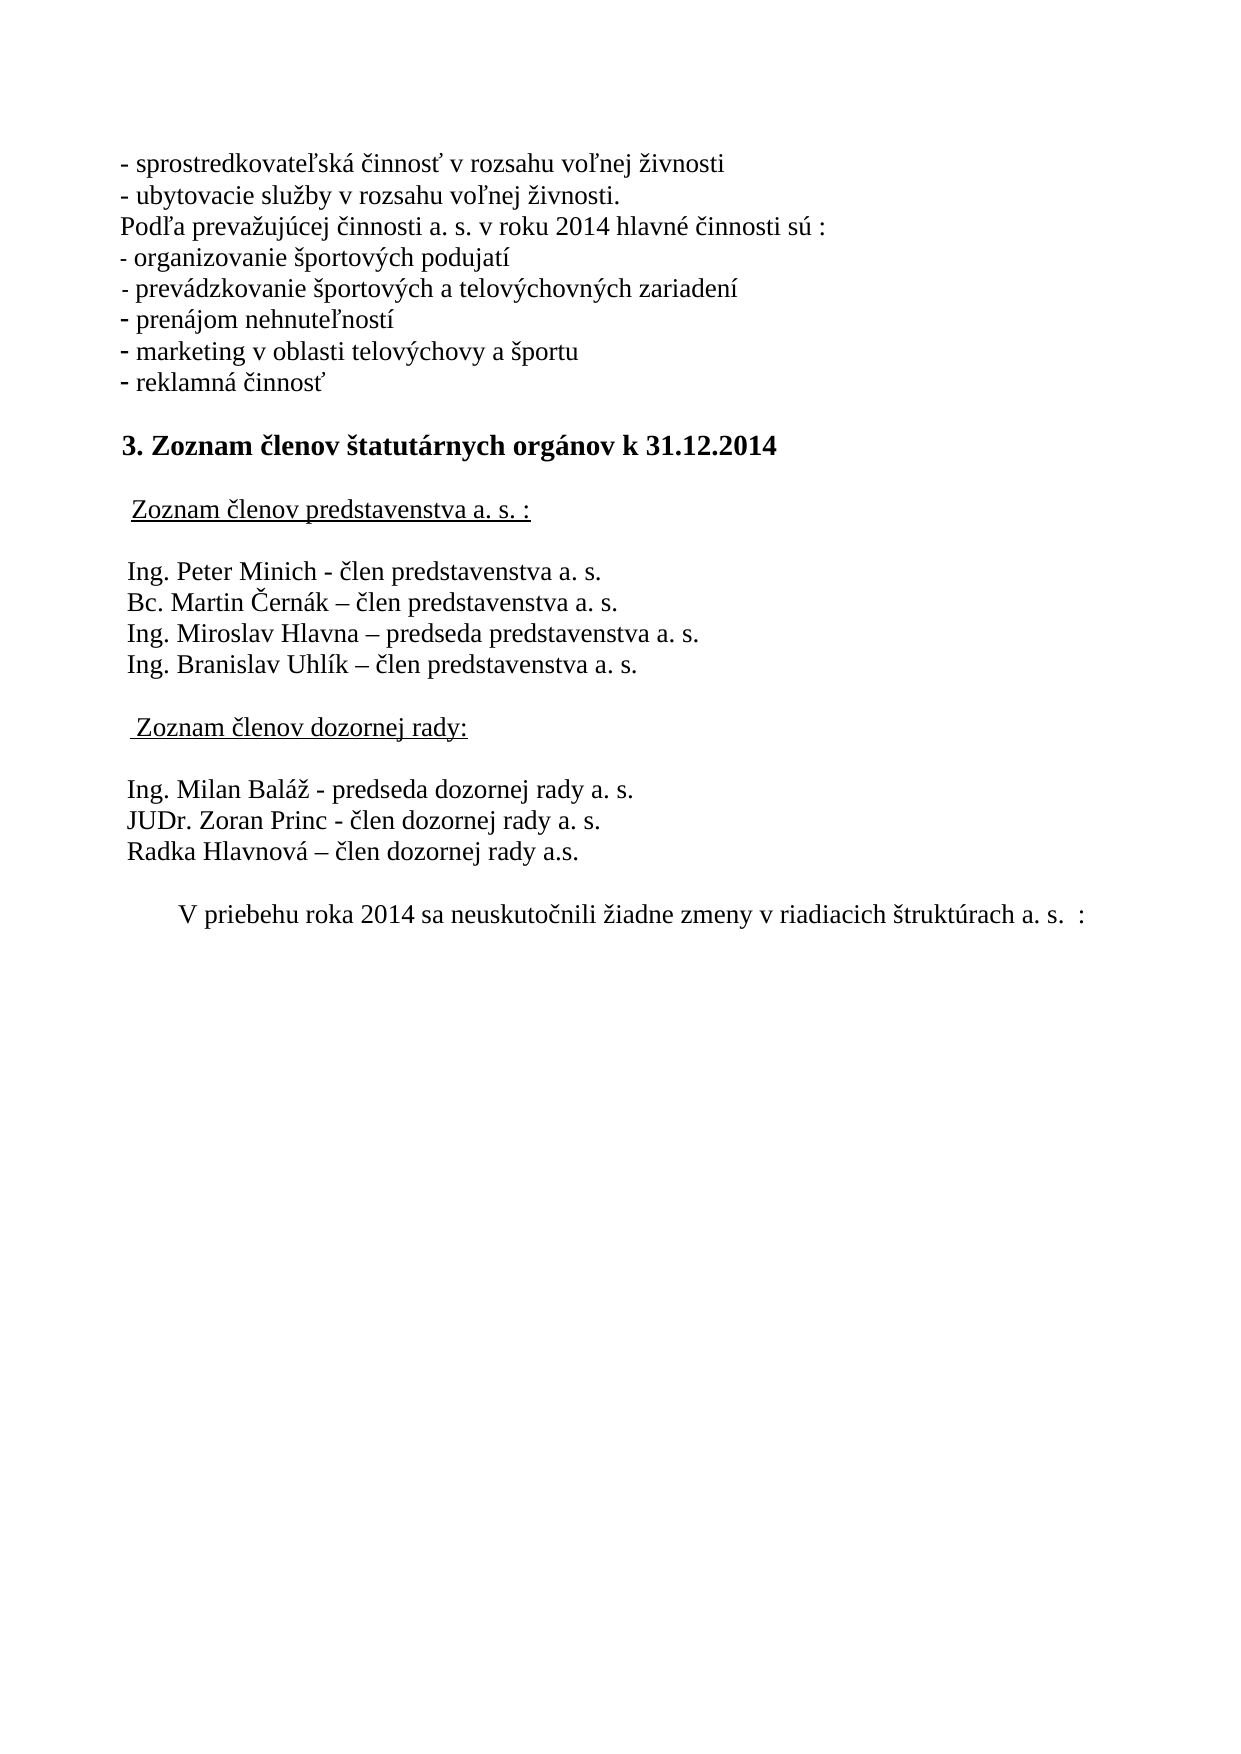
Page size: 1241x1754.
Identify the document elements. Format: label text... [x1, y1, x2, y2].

list prevádzkovanie športových a telovýchovných zariadení [122, 272, 1120, 303]
text Ing. Milan Baláž - predseda dozornej rady a. s. [120, 773, 1120, 804]
text V priebehu roka 2014 sa neuskutočnili žiadne zmeny v riadiacich štruktúrach a. s. : [120, 898, 1120, 929]
text - ubytovacie služby v rozsahu voľnej živnosti. [120, 179, 1120, 210]
list organizovanie športových podujatí [120, 241, 1120, 272]
text Zoznam členov predstavenstva a. s. : [57, 493, 1120, 524]
text Ing. Branislav Uhlík – člen predstavenstva a. s. [120, 649, 1120, 680]
list prenájom nehnuteľností [120, 303, 1120, 334]
list marketing v oblasti telovýchovy a športu [120, 334, 1120, 366]
text - sprostredkovateľská činnosť v rozsahu voľnej živnosti [120, 148, 1120, 179]
text Podľa prevažujúcej činnosti a. s. v roku 2014 hlavné činnosti sú : [120, 210, 1120, 241]
text Ing. Peter Minich - člen predstavenstva a. s. [120, 555, 1120, 586]
text Bc. Martin Černák – člen predstavenstva a. s. [120, 586, 1120, 617]
list reklamná činnosť [120, 366, 1120, 397]
text Ing. Miroslav Hlavna – predseda predstavenstva a. s. [120, 617, 1120, 649]
text Radka Hlavnová – člen dozornej rady a.s. [120, 836, 1120, 867]
text JUDr. Zoran Princ - člen dozornej rady a. s. [120, 804, 1120, 836]
text Zoznam členov dozornej rady: [109, 711, 1120, 742]
list Zoznam členov štatutárnych orgánov k 31.12.2014 [122, 428, 1120, 462]
